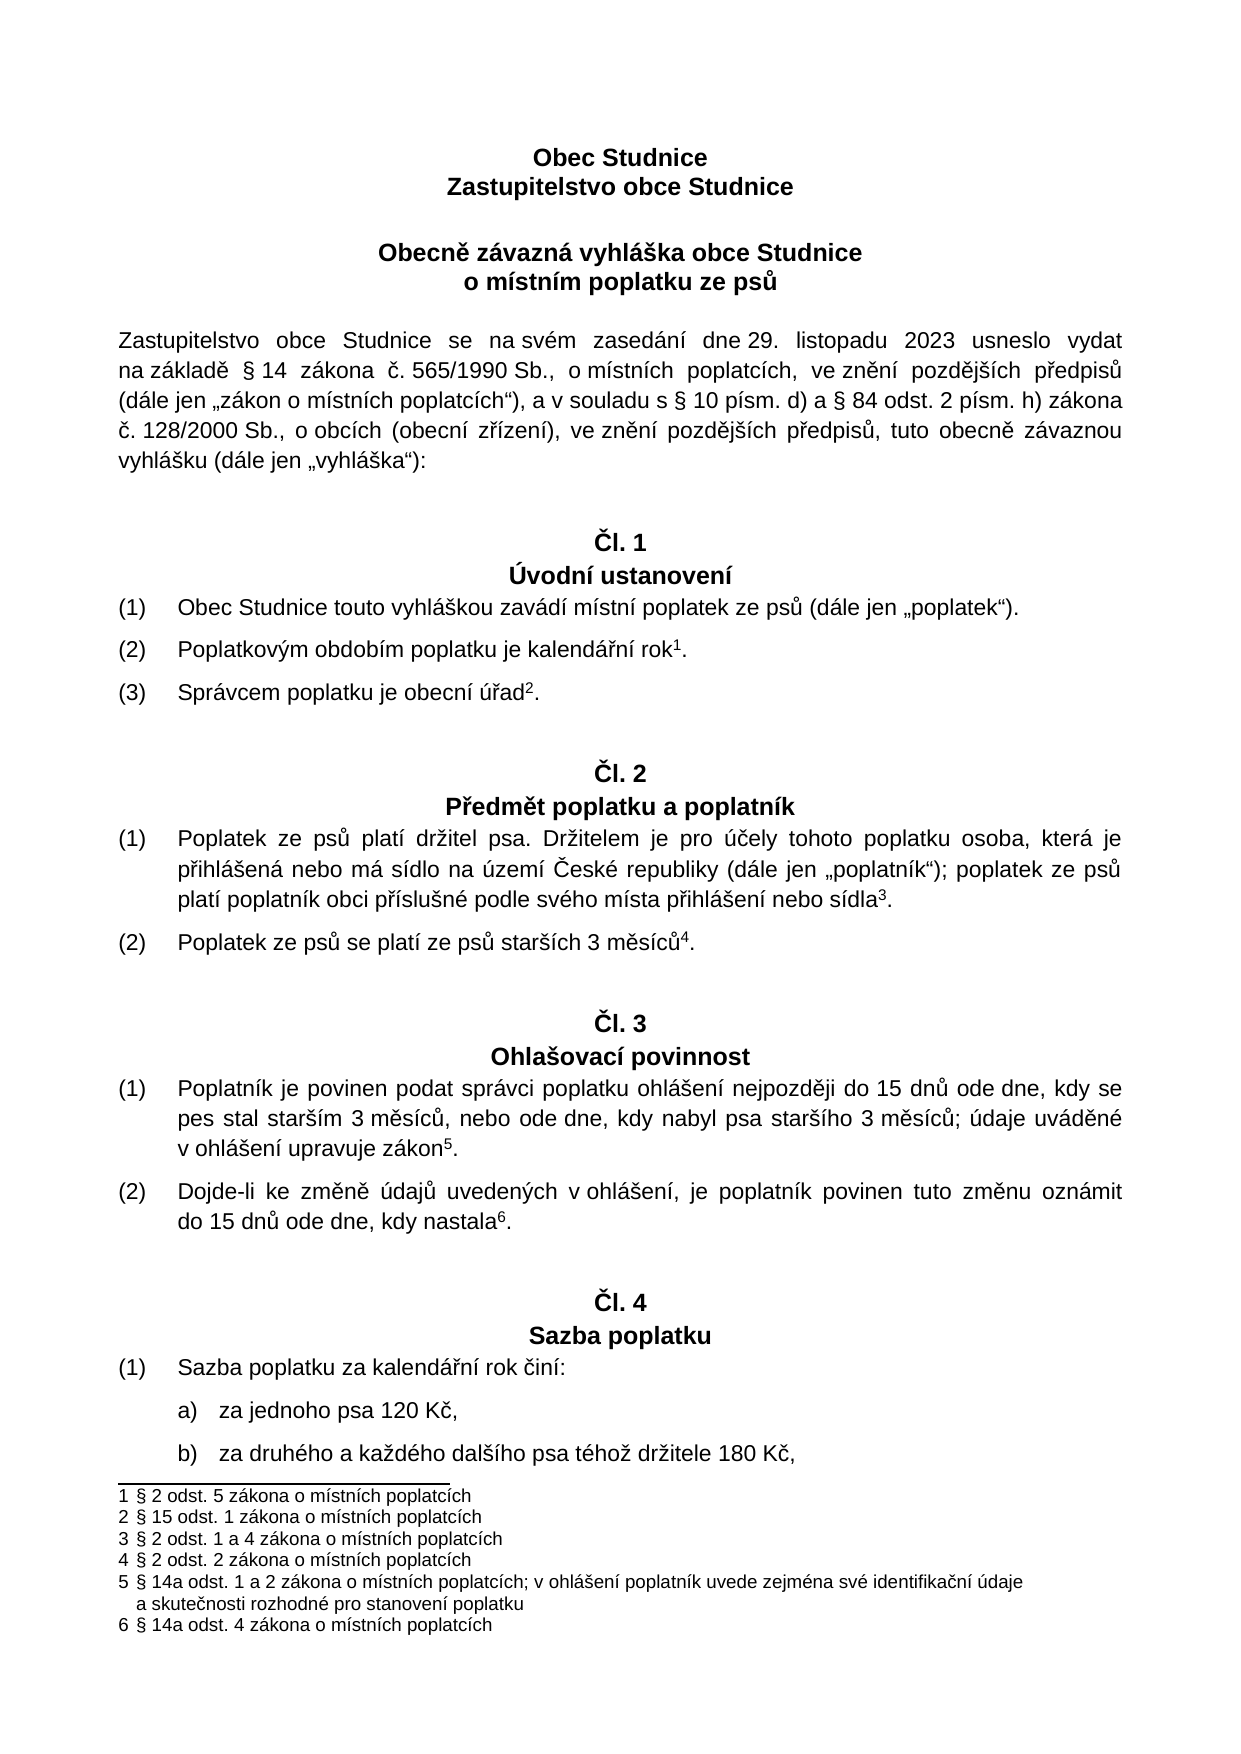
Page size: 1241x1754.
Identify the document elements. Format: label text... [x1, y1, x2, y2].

list § 2 odst. 2 zákona o místních poplatcích [118, 1549, 1122, 1571]
list § 14a odst. 1 a 2 zákona o místních poplatcích; v ohlášení poplatník uvede zejména své identifikační údaje a skutečnosti rozhodné pro stanovení poplatku [118, 1571, 1122, 1614]
list Správcem poplatku je obecní úřad. [118, 679, 1122, 706]
list Poplatek ze psů platí držitel psa. Držitelem je pro účely tohoto poplatku osoba, která je přihlášená nebo má sídlo na území České republiky (dále jen „poplatník“); poplatek ze psů platí poplatník obci příslušné podle svého místa přihlášení nebo sídla. [118, 825, 1122, 912]
subtitle Čl. 4 Sazba poplatku [118, 1288, 1122, 1350]
list Poplatník je povinen podat správci poplatku ohlášení nejpozději do 15 dnů ode dne, kdy se pes stal starším 3 měsíců, nebo ode dne, kdy nabyl psa staršího 3 měsíců; údaje uváděné v ohlášení upravuje zákon. [118, 1075, 1122, 1162]
subtitle Obecně závazná vyhláška obce Studnice o místním poplatku ze psů [118, 238, 1122, 295]
list § 2 odst. 1 a 4 zákona o místních poplatcích [118, 1528, 1122, 1549]
list za druhého a každého dalšího psa téhož držitele 180 Kč, [177, 1440, 1122, 1466]
subtitle Čl. 3 Ohlašovací povinnost [118, 1009, 1122, 1071]
list za jednoho psa 120 Kč, [177, 1397, 1122, 1423]
list Dojde-li ke změně údajů uvedených v ohlášení, je poplatník povinen tuto změnu oznámit do 15 dnů ode dne, kdy nastala. [118, 1178, 1122, 1234]
list Obec Studnice touto vyhláškou zavádí místní poplatek ze psů (dále jen „poplatek“). [118, 594, 1122, 620]
list § 2 odst. 5 zákona o místních poplatcích [118, 1484, 1122, 1506]
list Poplatkovým obdobím poplatku je kalendářní rok. [118, 636, 1122, 663]
list § 14a odst. 4 zákona o místních poplatcích [118, 1614, 1122, 1635]
text Zastupitelstvo obce Studnice se na svém zasedání dne 29. listopadu 2023 usneslo vydat na základě § 14 zákona č. 565/1990 Sb., o místních poplatcích, ve znění pozdějších předpisů (dále jen „zákon o místních poplatcích“), a v souladu s § 10 písm. d) a § 84 odst. 2 písm. h) zákona č. 128/2000 Sb., o obcích (obecní zřízení), ve znění pozdějších předpisů, tuto obecně závaznou vyhlášku (dále jen „vyhláška“): [118, 327, 1122, 474]
list Poplatek ze psů se platí ze psů starších 3 měsíců. [118, 928, 1122, 955]
list Sazba poplatku za kalendářní rok činí: [118, 1354, 1122, 1381]
subtitle Čl. 1 Úvodní ustanovení [118, 528, 1122, 589]
subtitle Čl. 2 Předmět poplatku a poplatník [118, 759, 1122, 821]
list § 15 odst. 1 zákona o místních poplatcích [118, 1506, 1122, 1528]
text Obec Studnice Zastupitelstvo obce Studnice [118, 143, 1122, 201]
